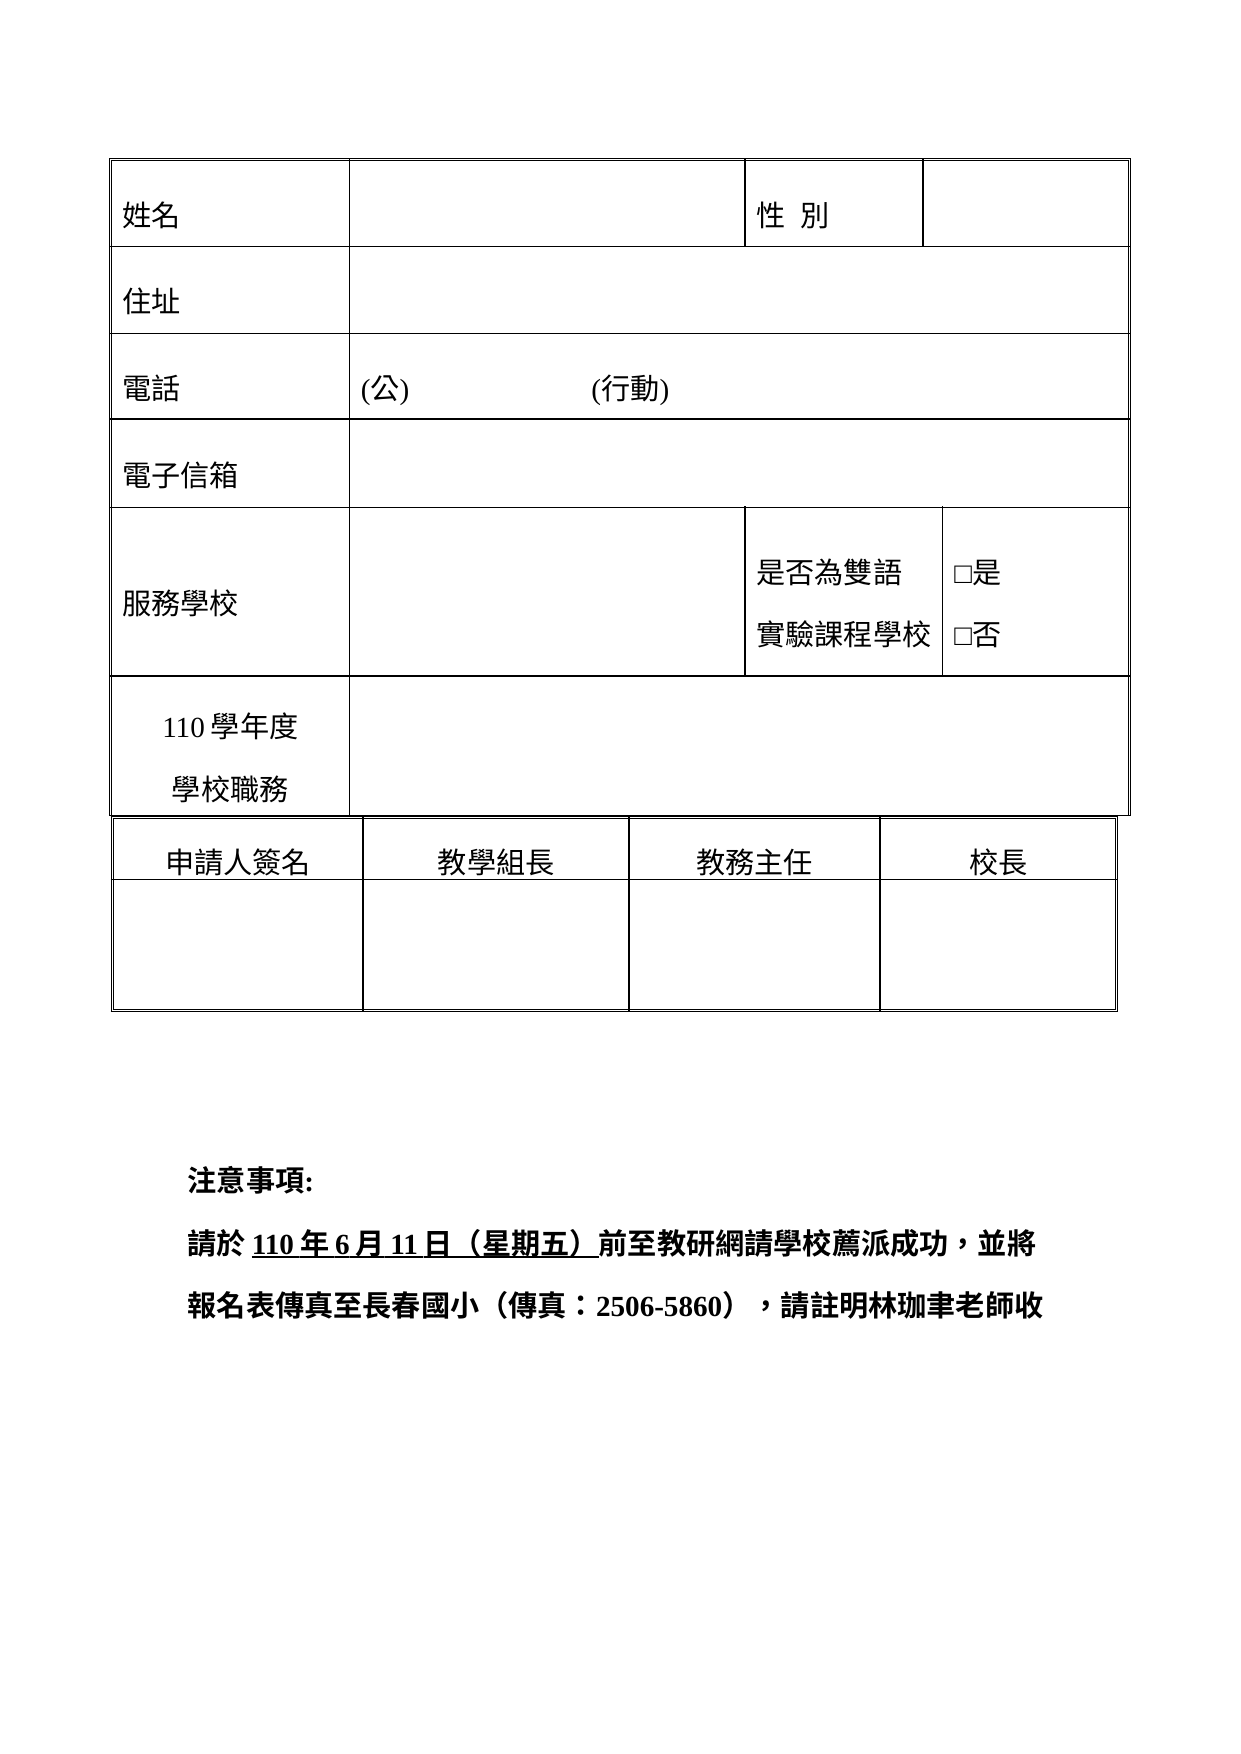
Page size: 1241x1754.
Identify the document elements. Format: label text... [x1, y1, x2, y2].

table_header 申請人簽名 [114, 819, 362, 878]
table_cell 電子信箱 [112, 420, 349, 506]
text 請於110年6月11日（星期五）前至教研網請學校薦派成功，並將報名表傳真至長春國小（傳真：2506-5860），請註明林珈聿老師收 [187, 1200, 1053, 1325]
table_cell 是否為雙語 實驗課程學校 [746, 508, 942, 675]
table_header 校長 [881, 819, 1115, 878]
table_header [350, 161, 744, 246]
table_cell [114, 880, 362, 1009]
table_cell [630, 880, 879, 1009]
text 注意事項: [187, 1137, 1053, 1200]
table_cell [350, 677, 1128, 814]
table_cell [364, 880, 628, 1009]
table_header 性 別 [746, 161, 922, 246]
table_header 教學組長 [364, 819, 628, 878]
table_cell [350, 247, 1128, 333]
table_cell 住址 [112, 247, 349, 333]
table_cell [350, 508, 744, 675]
table_cell □是 □否 [943, 508, 1128, 675]
table_header [924, 161, 1128, 246]
table_header 姓名 [112, 161, 349, 246]
table_cell 110學年度 學校職務 [112, 677, 349, 814]
table_cell 服務學校 [112, 508, 349, 675]
table_cell [881, 880, 1115, 1009]
table_cell [350, 420, 1128, 506]
table_cell (公) (行動) [350, 334, 1128, 418]
table_cell 電話 [112, 334, 349, 418]
table_header 教務主任 [630, 819, 879, 878]
